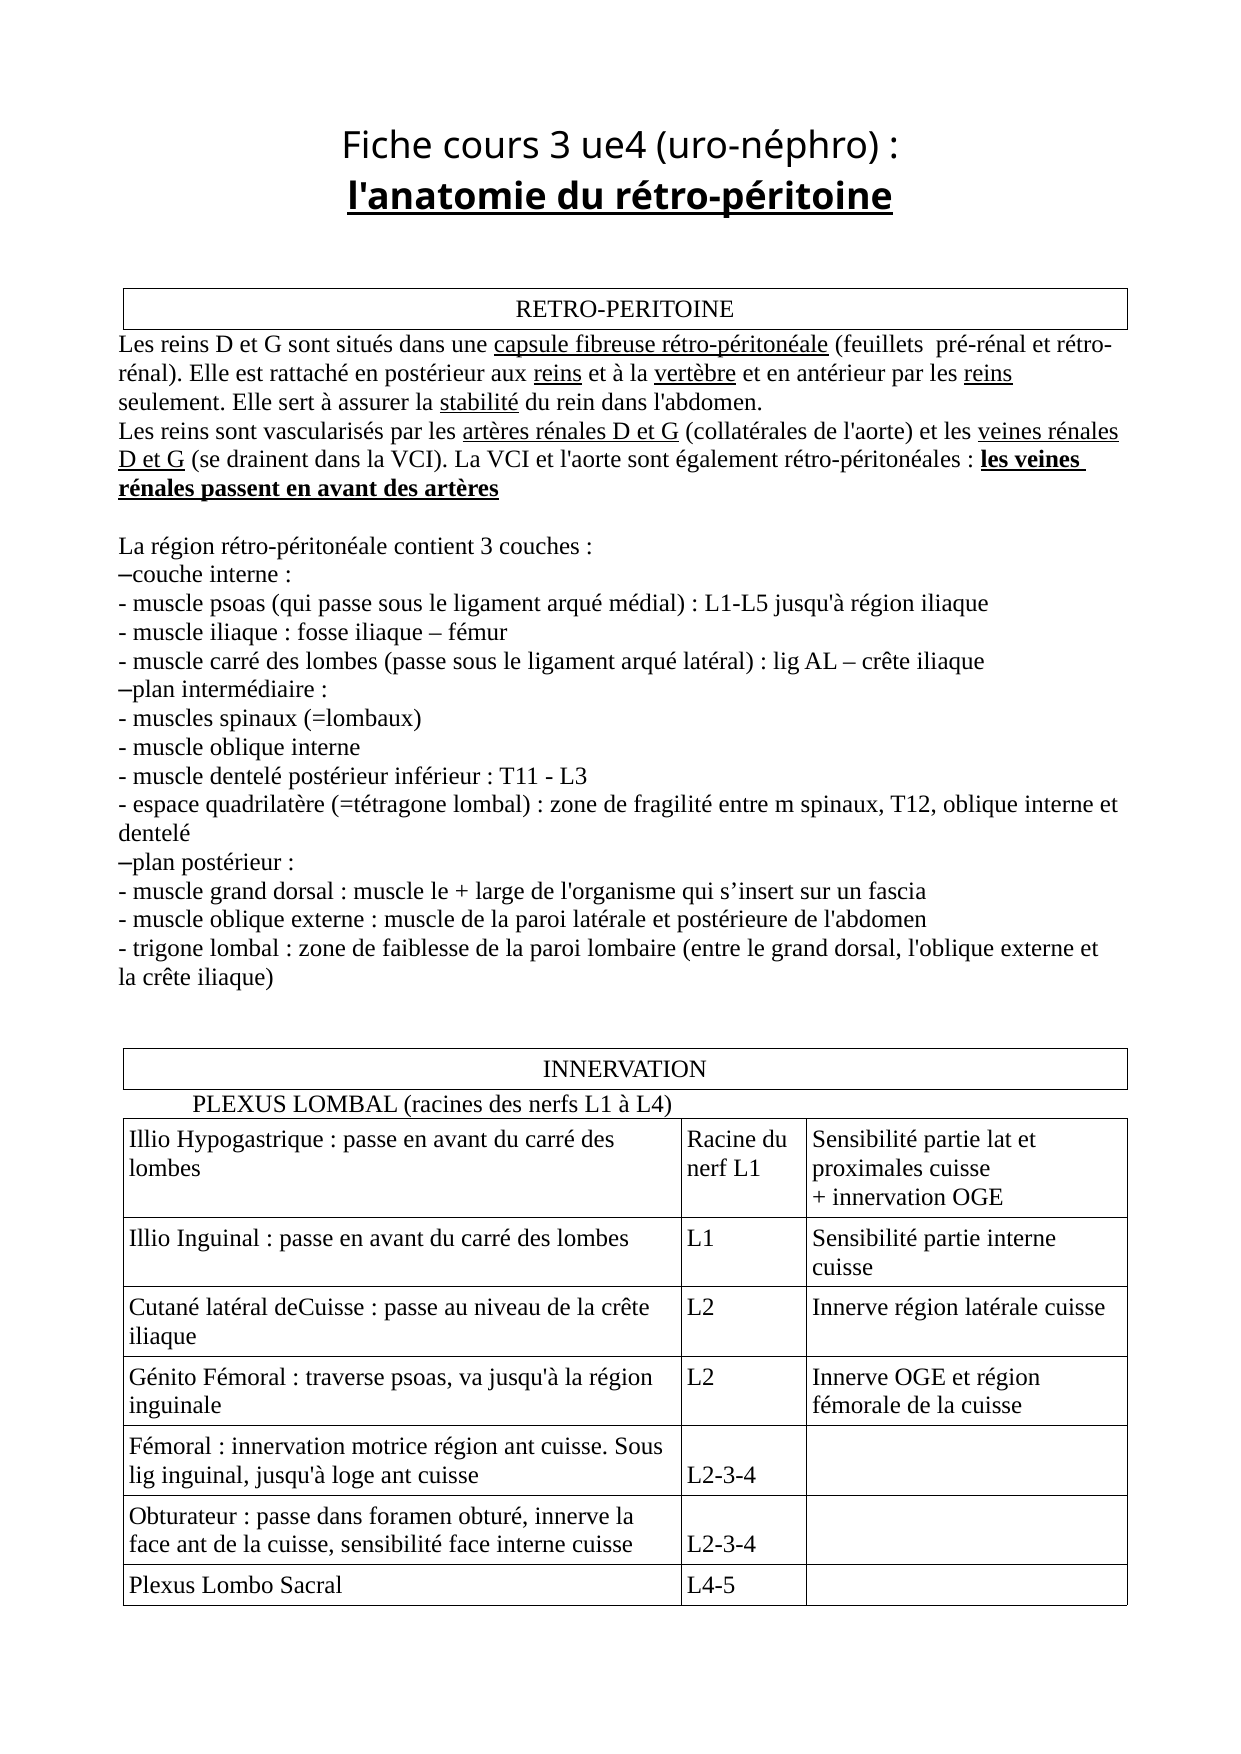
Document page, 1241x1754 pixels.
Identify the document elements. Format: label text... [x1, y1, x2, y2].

text - muscle oblique externe : muscle de la paroi latérale et postérieure de l'abdomen [118, 904, 1122, 933]
text l'anatomie du rétro-péritoine [118, 169, 1122, 220]
table_cell Illio Inguinal : passe en avant du carré des lombes [124, 1218, 681, 1286]
table_cell L2-3-4 [682, 1426, 806, 1494]
table_cell L4-5 [682, 1565, 806, 1605]
list couche interne : [118, 559, 1122, 588]
table_cell Innerve OGE et région fémorale de la cuisse [807, 1357, 1127, 1425]
table_cell Innerve région latérale cuisse [807, 1287, 1127, 1356]
text - muscle grand dorsal : muscle le + large de l'organisme qui s’insert sur un fascia [118, 876, 1122, 904]
text - muscle carré des lombes (passe sous le ligament arqué latéral) : lig AL – crête iliaque [118, 646, 1122, 674]
list plan postérieur : [118, 847, 1122, 876]
table_header Racine du nerf L1 [682, 1119, 806, 1217]
table_cell Sensibilité partie interne cuisse [807, 1218, 1127, 1286]
text - muscle dentelé postérieur inférieur : T11 - L3 [118, 761, 1122, 789]
table_cell Génito Fémoral : traverse psoas, va jusqu'à la région inguinale [124, 1357, 681, 1425]
text Fiche cours 3 ue4 (uro-néphro) : [118, 118, 1122, 169]
table_cell [807, 1496, 1127, 1564]
text - muscles spinaux (=lombaux) [118, 703, 1122, 732]
list plan intermédiaire : [118, 674, 1122, 703]
table_cell [807, 1426, 1127, 1494]
table_cell L2-3-4 [682, 1496, 806, 1564]
table_header Illio Hypogastrique : passe en avant du carré des lombes [124, 1119, 681, 1217]
text - muscle oblique interne [118, 732, 1122, 761]
text - trigone lombal : zone de faiblesse de la paroi lombaire (entre le grand dorsal, l'oblique externe et la crête iliaque) [118, 933, 1122, 991]
text - espace quadrilatère (=tétragone lombal) : zone de fragilité entre m spinaux, T12, oblique interne et dentelé [118, 789, 1122, 847]
table_cell L1 [682, 1218, 806, 1286]
text La région rétro-péritonéale contient 3 couches : [118, 531, 1122, 559]
table_cell Cutané latéral deCuisse : passe au niveau de la crête iliaque [124, 1287, 681, 1356]
text PLEXUS LOMBAL (racines des nerfs L1 à L4) [118, 1089, 1122, 1118]
table_header INNERVATION [124, 1049, 1127, 1089]
text Les reins sont vascularisés par les artères rénales D et G (collatérales de l'aorte) et les veines rénales D et G (se drainent dans la VCI). La VCI et l'aorte sont également rétro-péritonéales : les veines rénales passent en avant des artères [118, 416, 1122, 502]
table_header Sensibilité partie lat et proximales cuisse + innervation OGE [807, 1119, 1127, 1217]
table_cell Obturateur : passe dans foramen obturé, innerve la face ant de la cuisse, sensibilité face interne cuisse [124, 1496, 681, 1564]
text - muscle psoas (qui passe sous le ligament arqué médial) : L1-L5 jusqu'à région iliaque [118, 588, 1122, 617]
text Les reins D et G sont situés dans une capsule fibreuse rétro-péritonéale (feuillets pré-rénal et rétro-rénal). Elle est rattaché en postérieur aux reins et à la vertèbre et en antérieur par les reins seulement. Elle sert à assurer la stabilité du rein dans l'abdomen. [118, 329, 1122, 416]
table_cell L2 [682, 1287, 806, 1356]
table_cell Plexus Lombo Sacral [124, 1565, 681, 1605]
table_cell Fémoral : innervation motrice région ant cuisse. Sous lig inguinal, jusqu'à loge ant cuisse [124, 1426, 681, 1494]
table_cell L2 [682, 1357, 806, 1425]
text - muscle iliaque : fosse iliaque – fémur [118, 617, 1122, 646]
table_cell [807, 1565, 1127, 1605]
table_header RETRO-PERITOINE [124, 289, 1127, 329]
